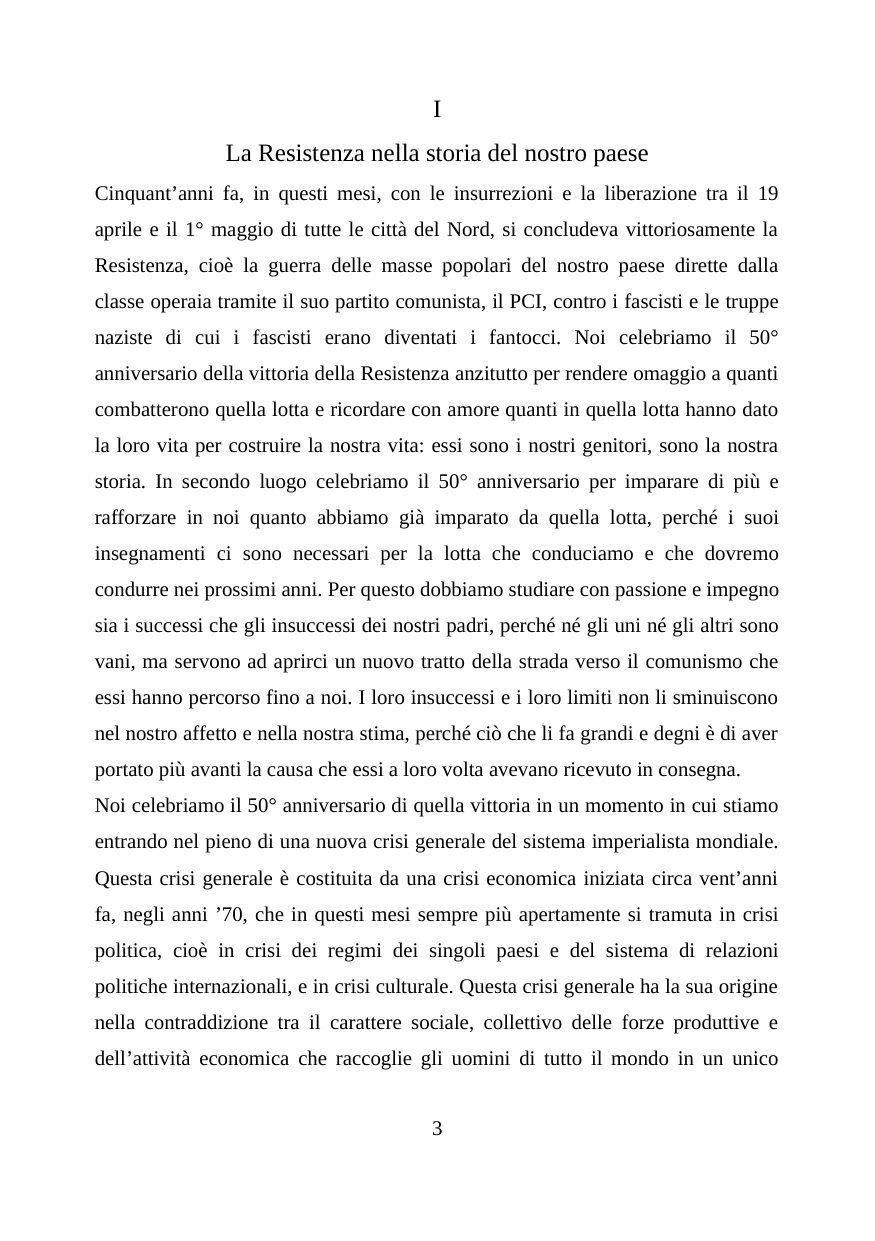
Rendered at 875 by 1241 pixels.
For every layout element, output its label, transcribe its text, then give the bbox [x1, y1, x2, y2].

text Noi celebriamo il 50° anniversario di quella vittoria in un momento in cui stiamo entrando nel pieno di una nuova crisi generale del sistema imperialista mondiale. Questa crisi generale è costituita da una crisi economica iniziata circa vent’anni fa, negli anni ’70, che in questi mesi sempre più apertamente si tramuta in crisi politica, cioè in crisi dei regimi dei singoli paesi e del sistema di relazioni politiche internazionali, e in crisi culturale. Questa crisi generale ha la sua origine nella contraddizione tra il carattere sociale, collettivo delle forze produttive e dell’attività economica che raccoglie gli uomini di tutto il mondo in un unico [94, 793, 779, 1070]
text Cinquant’anni fa, in questi mesi, con le insurrezioni e la liberazione tra il 19 aprile e il 1° maggio di tutte le città del Nord, si concludeva vittoriosamente la Resistenza, cioè la guerra delle masse popolari del nostro paese dirette dalla classe operaia tramite il suo partito comunista, il PCI, contro i fascisti e le truppe naziste di cui i fascisti erano diventati i fantocci. Noi celebriamo il 50° anniversario della vittoria della Resistenza anzitutto per rendere omaggio a quanti combatterono quella lotta e ricordare con amore quanti in quella lotta hanno dato la loro vita per costruire la nostra vita: essi sono i nostri genitori, sono la nostra storia. In secondo luogo celebriamo il 50° anniversario per imparare di più e rafforzare in noi quanto abbiamo già imparato da quella lotta, perché i suoi insegnamenti ci sono necessari per la lotta che conduciamo e che dovremo condurre nei prossimi anni. Per questo dobbiamo studiare con passione e impegno sia i successi che gli insuccessi dei nostri padri, perché né gli uni né gli altri sono vani, ma servono ad aprirci un nuovo tratto della strada verso il comunismo che essi hanno percorso fino a noi. I loro insuccessi e i loro limiti non li sminuiscono nel nostro affetto e nella nostra stima, perché ciò che li fa grandi e degni è di aver portato più avanti la causa che essi a loro volta avevano ricevuto in consegna. [94, 181, 779, 781]
text I [94, 94, 779, 123]
text La Resistenza nella storia del nostro paese [94, 138, 779, 166]
